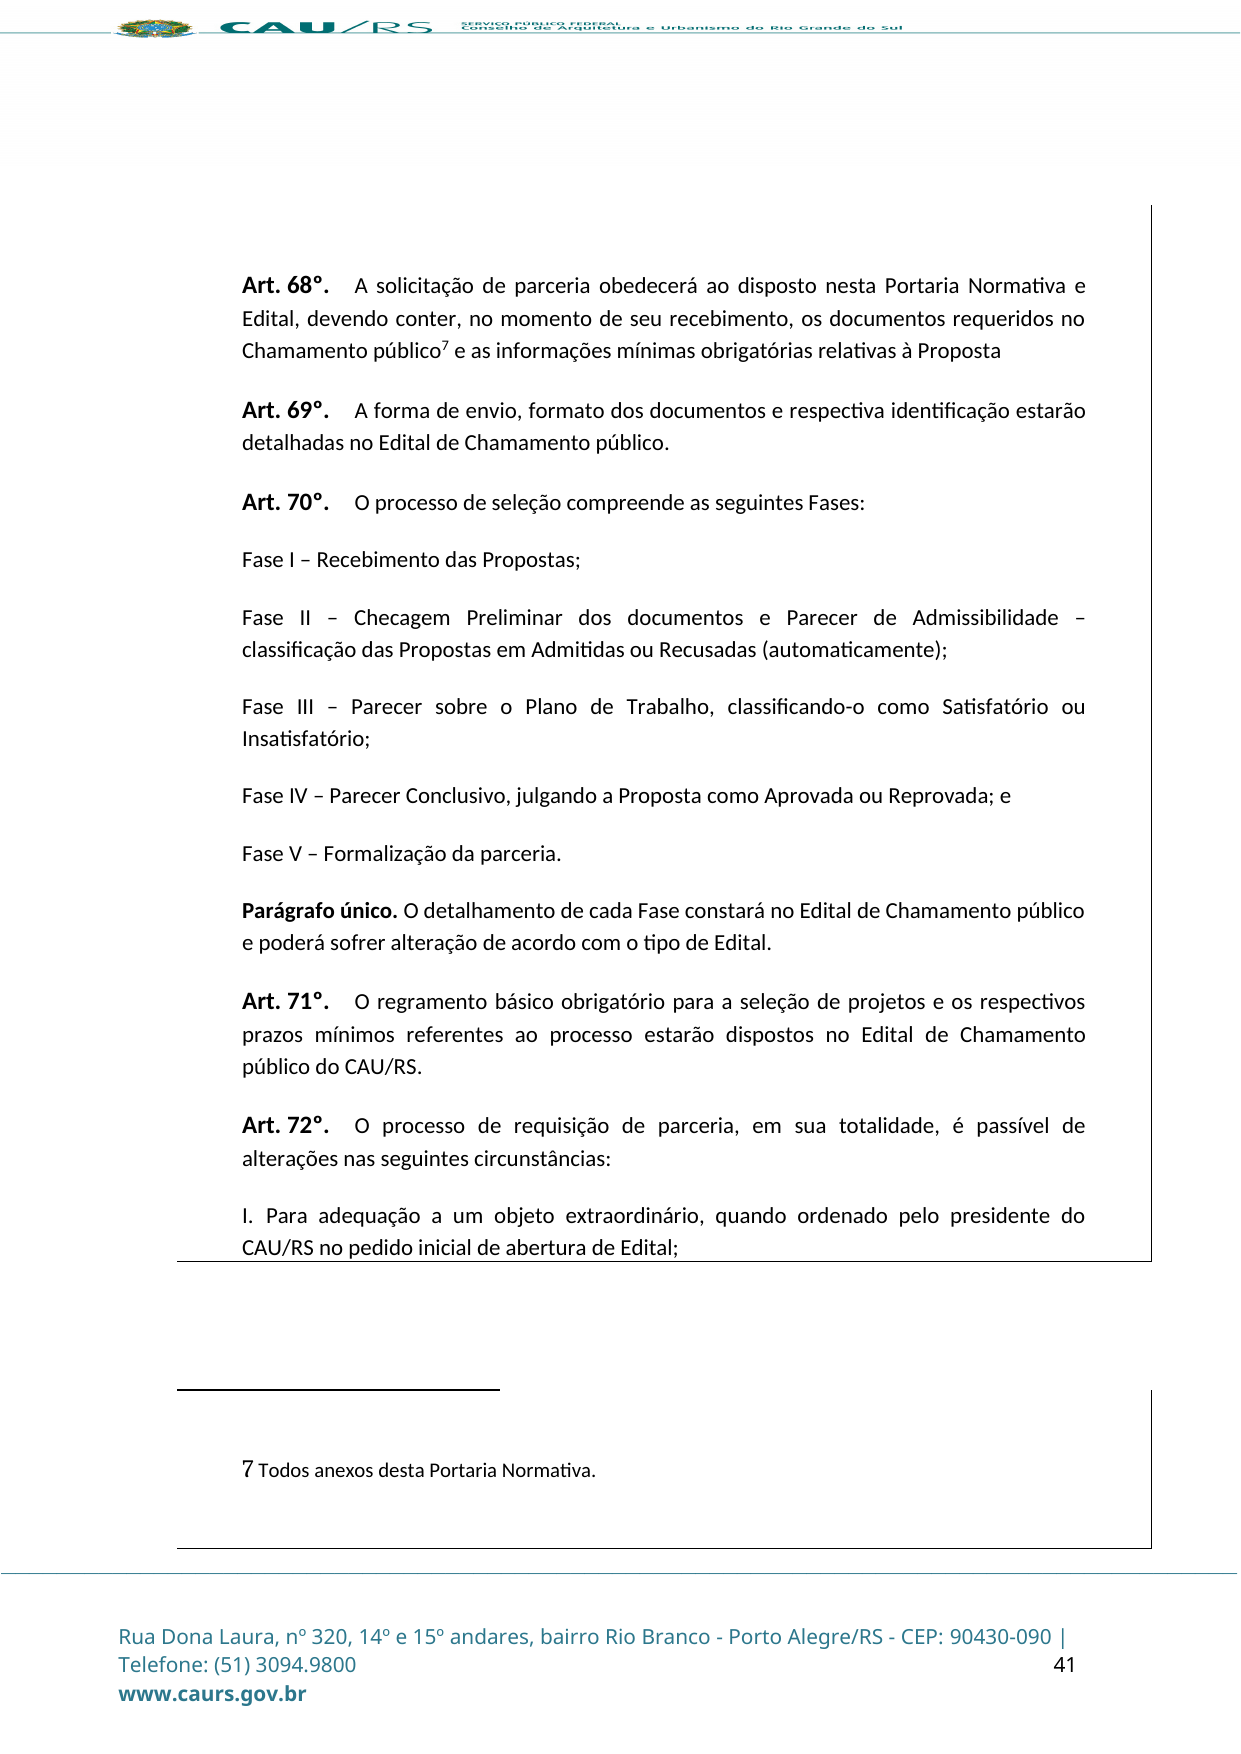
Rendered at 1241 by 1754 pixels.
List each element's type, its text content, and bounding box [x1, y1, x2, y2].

list A forma de envio, formato dos documentos e respectiva identificação estarão detalhadas no Edital de Chamamento público. [177, 329, 1152, 421]
list O processo de requisição de parceria, em sua totalidade, é passível de alterações nas seguintes circunstâncias: [177, 1045, 1152, 1137]
list O processo de seleção compreende as seguintes Fases: [177, 421, 1152, 481]
list Todos anexos desta Portaria Normativa. [177, 1390, 1151, 1548]
list O regramento básico obrigatório para a seleção de projetos e os respectivos prazos mínimos referentes ao processo estarão dispostos no Edital de Chamamento público do CAU/RS. [177, 921, 1152, 1045]
text Fase III – Parecer sobre o Plano de Trabalho, classificando-o como Satisfatório ou Insatisfatório; [177, 628, 1152, 717]
text Fase V – Formalização da parceria. [177, 774, 1152, 831]
list Para adequação a um objeto extraordinário, quando ordenado pelo presidente do CAU/RS no pedido inicial de abertura de Edital; [177, 1137, 1152, 1261]
text Fase IV – Parecer Conclusivo, julgando a Proposta como Aprovada ou Reprovada; e [177, 717, 1152, 774]
text Fase I – Recebimento das Propostas; [177, 481, 1152, 538]
list A solicitação de parceria obedecerá ao disposto nesta Portaria Normativa e Edital, devendo conter, no momento de seu recebimento, os documentos requeridos no Chamamento público e as informações mínimas obrigatórias relativas à Proposta [177, 205, 1151, 329]
text Fase II – Checagem Preliminar dos documentos e Parecer de Admissibilidade – classificação das Propostas em Admitidas ou Recusadas (automaticamente); [177, 538, 1152, 628]
text Parágrafo único. O detalhamento de cada Fase constará no Edital de Chamamento público e poderá sofrer alteração de acordo com o tipo de Edital. [177, 831, 1152, 921]
